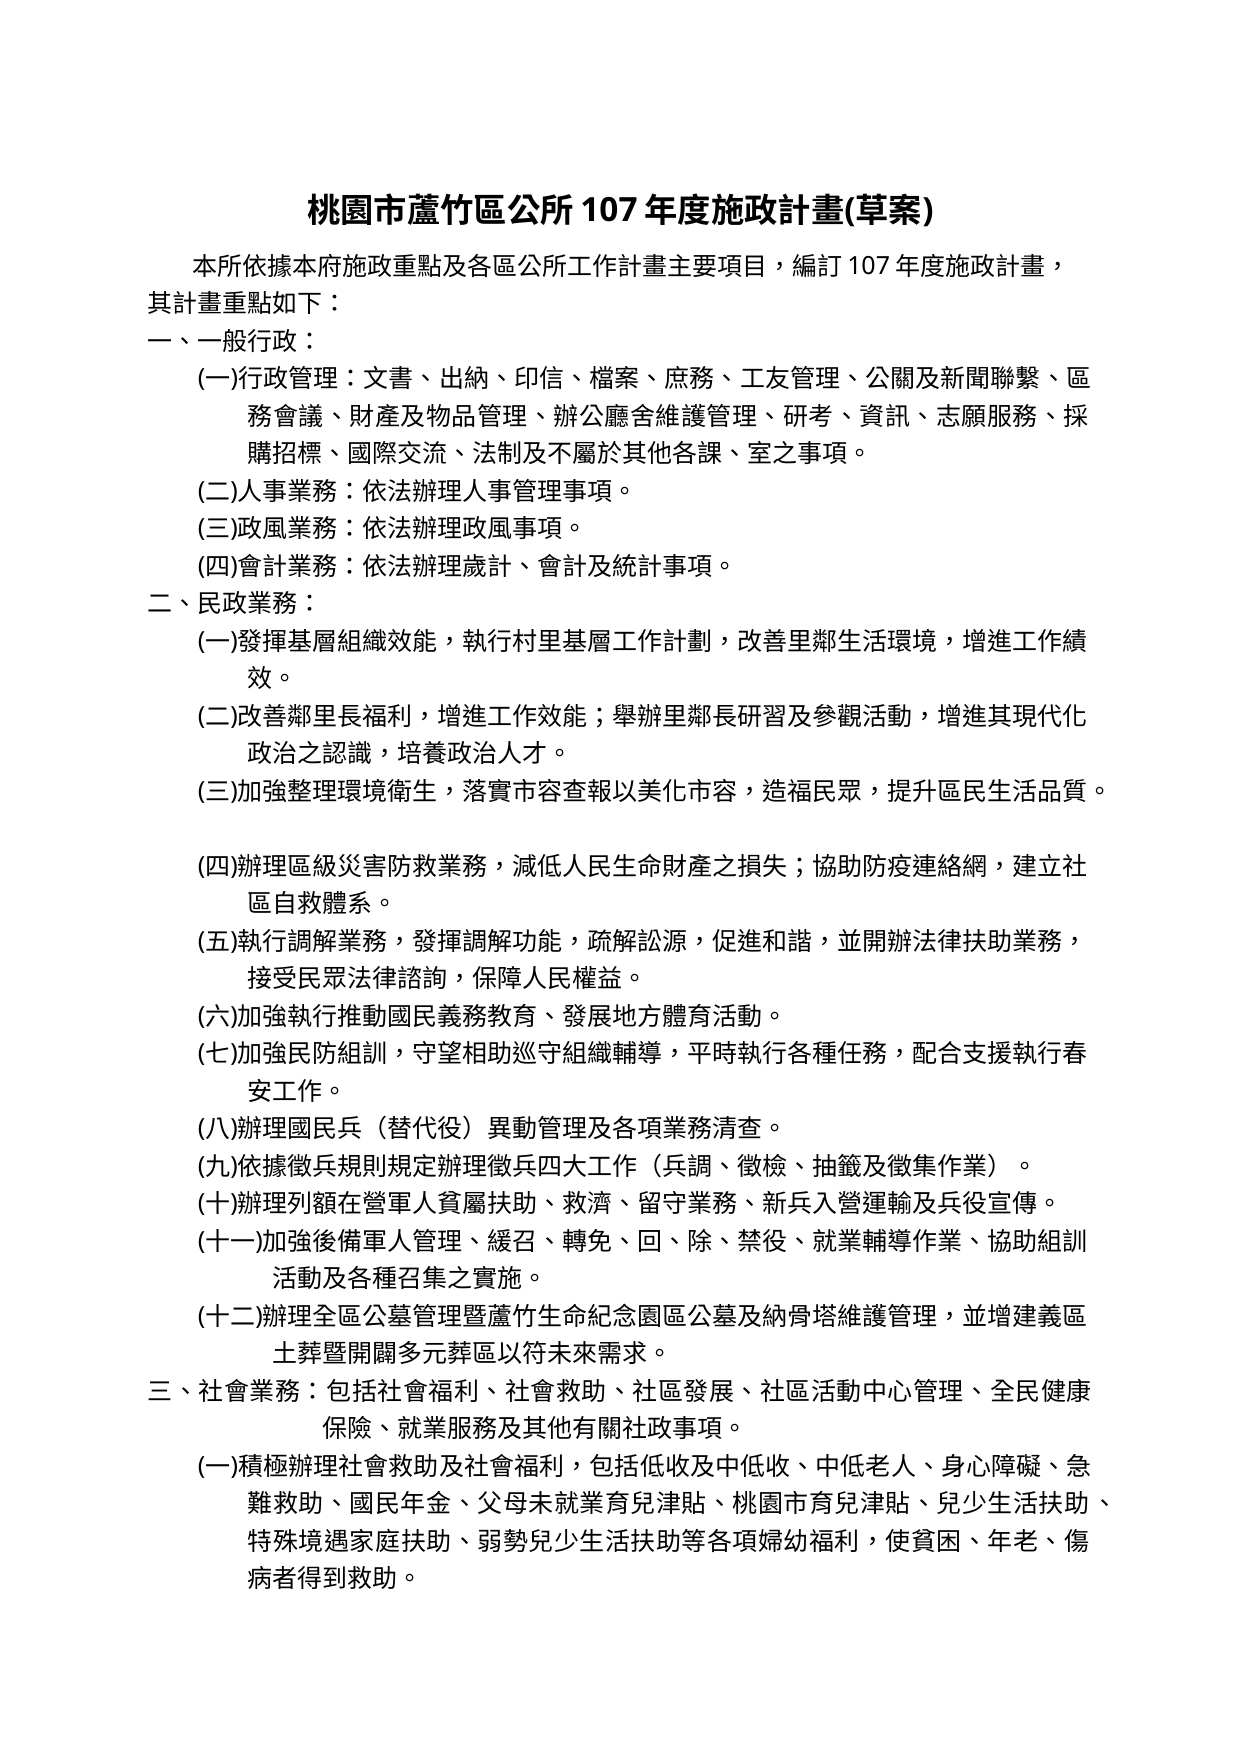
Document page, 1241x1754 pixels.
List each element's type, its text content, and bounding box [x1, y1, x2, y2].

text (三)加強整理環境衛生，落實市容查報以美化市容，造福民眾，提升區民生活品質。 [198, 764, 1092, 839]
text (二)改善鄰里長福利，增進工作效能；舉辦里鄰長研習及參觀活動，增進其現代化政治之認識，培養政治人才。 [198, 689, 1092, 764]
text (二)人事業務：依法辦理人事管理事項。 [198, 464, 1092, 502]
text (六)加強執行推動國民義務教育、發展地方體育活動。 [198, 989, 1092, 1027]
text (十)辦理列額在營軍人貧屬扶助、救濟、留守業務、新兵入營運輸及兵役宣傳。 [198, 1177, 1092, 1214]
text 二、民政業務： [148, 577, 1092, 614]
text (五)執行調解業務，發揮調解功能，疏解訟源，促進和諧，並開辦法律扶助業務，接受民眾法律諮詢，保障人民權益。 [198, 914, 1092, 989]
text (三)政風業務：依法辦理政風事項。 [198, 502, 1092, 539]
text (十二)辦理全區公墓管理暨蘆竹生命紀念園區公墓及納骨塔維護管理，並增建義區土葬暨開闢多元葬區以符未來需求。 [198, 1289, 1092, 1364]
text 桃園市蘆竹區公所107年度施政計畫(草案) [148, 164, 1092, 239]
text (一)積極辦理社會救助及社會福利，包括低收及中低收、中低老人、身心障礙、急難救助、國民年金、父母未就業育兒津貼、桃園市育兒津貼、兒少生活扶助、特殊境遇家庭扶助、弱勢兒少生活扶助等各項婦幼福利，使貧困、年老、傷病者得到救助。 [198, 1439, 1092, 1589]
text (十一)加強後備軍人管理、緩召、轉免、回、除、禁役、就業輔導作業、協助組訓活動及各種召集之實施。 [198, 1214, 1092, 1289]
text 一、一般行政： [148, 314, 1092, 352]
text (八)辦理國民兵（替代役）異動管理及各項業務清查。 [198, 1102, 1092, 1139]
text (一)發揮基層組織效能，執行村里基層工作計劃，改善里鄰生活環境，增進工作績效。 [198, 614, 1092, 689]
text 本所依據本府施政重點及各區公所工作計畫主要項目，編訂107年度施政計畫，其計畫重點如下： [148, 239, 1092, 314]
text (四)會計業務：依法辦理歲計、會計及統計事項。 [198, 539, 1092, 577]
text (七)加強民防組訓，守望相助巡守組織輔導，平時執行各種任務，配合支援執行春安工作。 [198, 1027, 1092, 1102]
text (九)依據徵兵規則規定辦理徵兵四大工作（兵調、徵檢、抽籤及徵集作業）。 [198, 1139, 1092, 1177]
text 三、社會業務：包括社會福利、社會救助、社區發展、社區活動中心管理、全民健康保險、就業服務及其他有關社政事項。 [148, 1364, 1092, 1439]
text (四)辦理區級災害防救業務，減低人民生命財產之損失；協助防疫連絡網，建立社區自救體系。 [198, 839, 1092, 914]
text (一)行政管理：文書、出納、印信、檔案、庶務、工友管理、公關及新聞聯繫、區務會議、財產及物品管理、辦公廳舍維護管理、研考、資訊、志願服務、採購招標、國際交流、法制及不屬於其他各課、室之事項。 [198, 352, 1092, 464]
